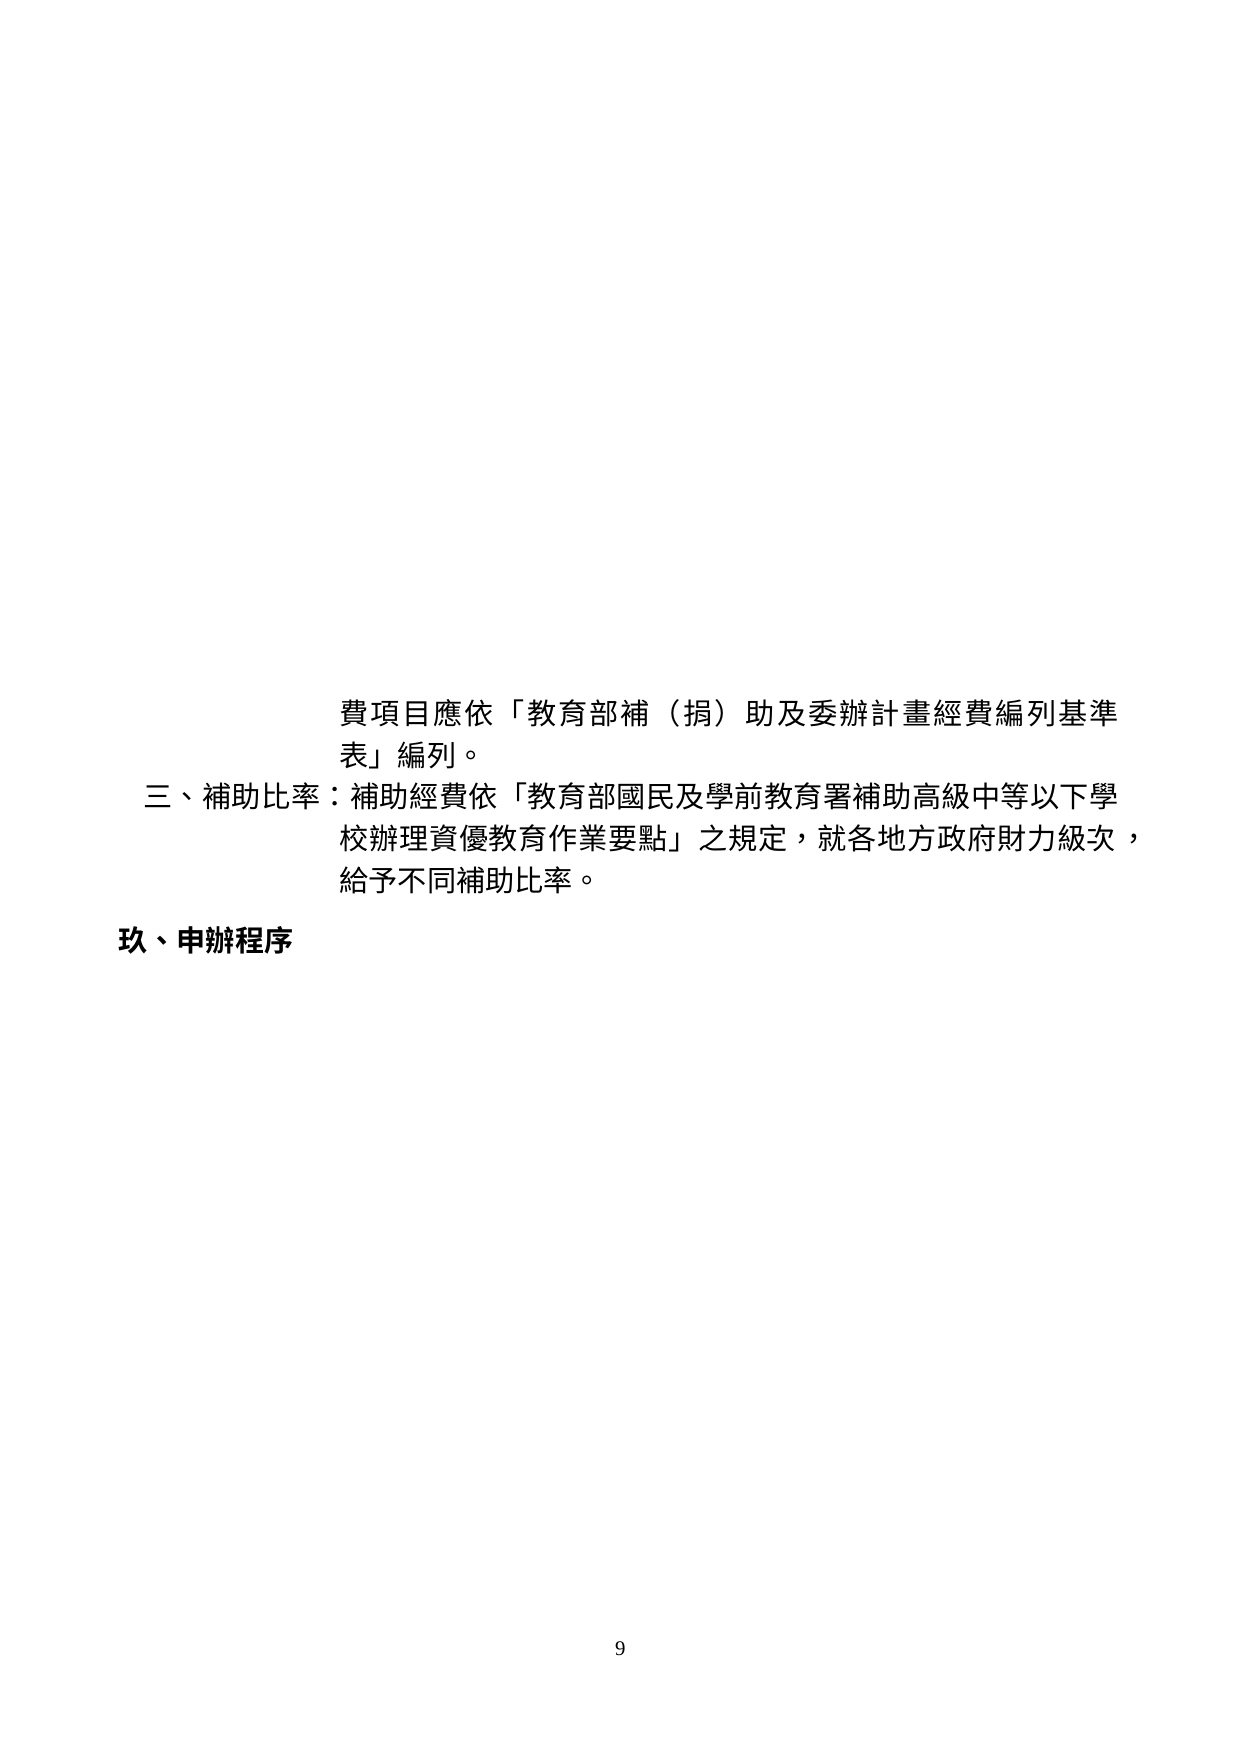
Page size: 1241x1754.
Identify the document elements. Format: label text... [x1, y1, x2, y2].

text 玖、申辦程序 [118, 918, 1119, 960]
text 三、補助比率：補助經費依「教育部國民及學前教育署補助高級中等以下學校辦理資優教育作業要點」之規定，就各地方政府財力級次，給予不同補助比率。 [143, 774, 1119, 899]
text 費項目應依「教育部補（捐）助及委辦計畫經費編列基準表」編列。 [143, 691, 1119, 774]
